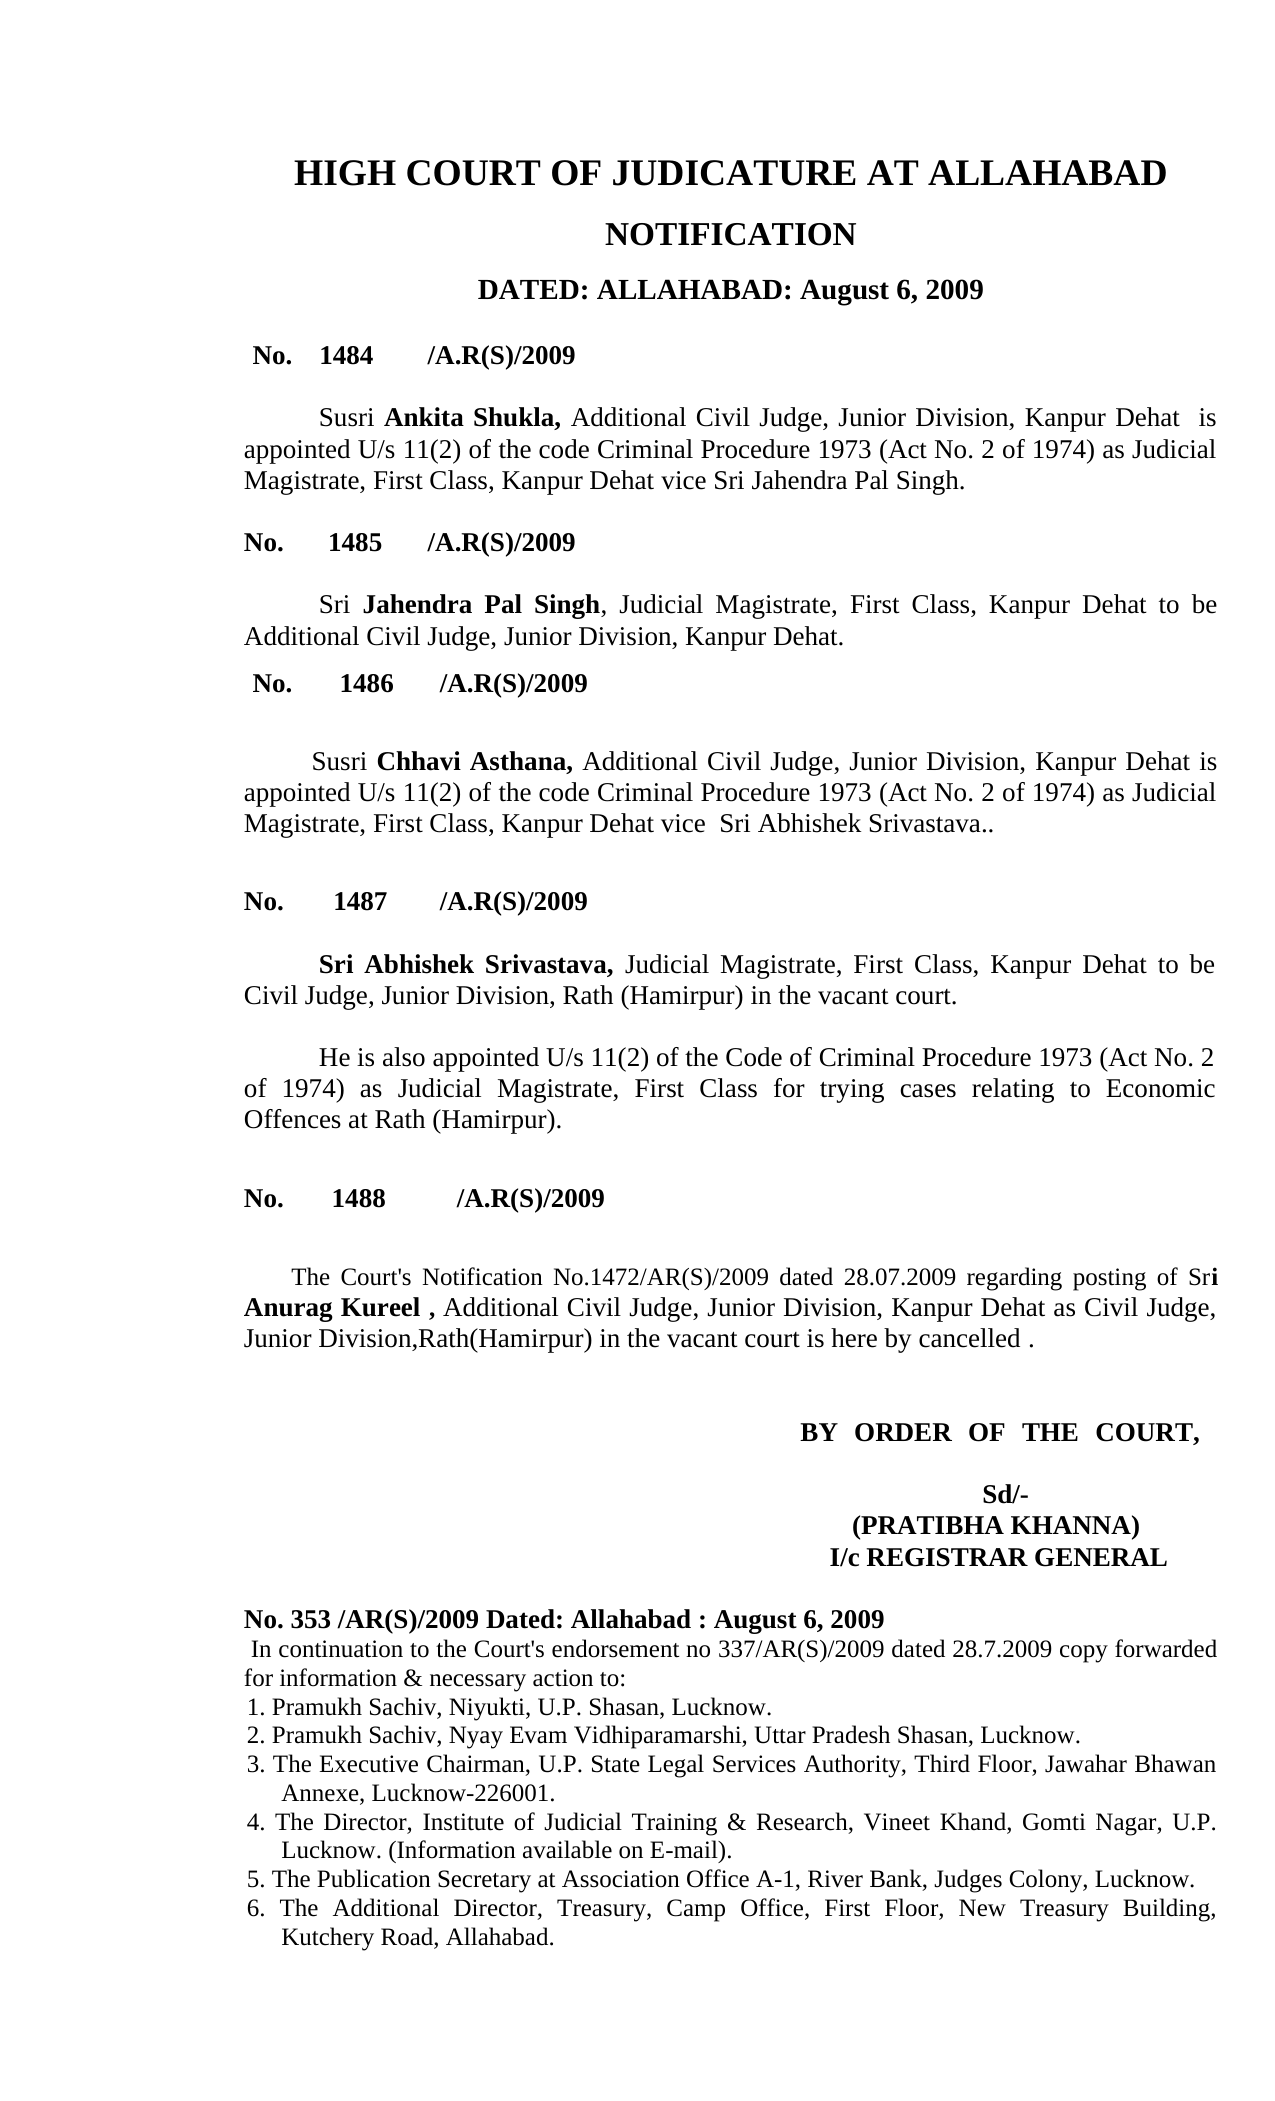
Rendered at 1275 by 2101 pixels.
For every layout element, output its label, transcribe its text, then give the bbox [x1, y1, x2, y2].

text 2. Pramukh Sachiv, Nyay Evam Vidhiparamarshi, Uttar Pradesh Shasan, Lucknow. [247, 1720, 1218, 1749]
text (PRATIBHA KHANNA) [244, 1509, 1220, 1541]
table_header No. 1484 [241, 339, 416, 370]
table_header No. [233, 885, 322, 917]
text BY ORDER OF THE COURT, [244, 1416, 1216, 1478]
table_header /A.R(S)/2009 [428, 668, 724, 699]
text I/c REGISTRAR GENERAL [244, 1541, 1218, 1572]
table_header No. 1486 [241, 668, 428, 699]
subtitle No. 353 /AR(S)/2009 Dated: Allahabad : August 6, 2009 [244, 1603, 1218, 1634]
text The Court's Notification No.1472/AR(S)/2009 dated 28.07.2009 regarding posting of Sri Anurag Kureel , Additional Civil Judge, Junior Division, Kanpur Dehat as Civil Judge, Junior Division,Rath(Hamirpur) in the vacant court is here by cancelled . [244, 1260, 1218, 1354]
table_header /A.R(S)/2009 [416, 339, 724, 370]
table_header No. [233, 1183, 320, 1214]
text 3. The Executive Chairman, U.P. State Legal Services Authority, Third Floor, Jawahar Bhawan Annexe, Lucknow-226001. [247, 1749, 1218, 1807]
table_header /A.R(S)/2009 [445, 1183, 724, 1214]
table_header /A.R(S)/2009 [416, 526, 724, 557]
text 6. The Additional Director, Treasury, Camp Office, First Floor, New Treasury Building, Kutchery Road, Allahabad. [247, 1893, 1218, 1950]
text Sri Jahendra Pal Singh, Judicial Magistrate, First Class, Kanpur Dehat to be Additional Civil Judge, Junior Division, Kanpur Dehat. [244, 588, 1218, 651]
subtitle DATED: ALLAHABAD: August 6, 2009 [244, 272, 1218, 306]
text 1. Pramukh Sachiv, Niyukti, U.P. Shasan, Lucknow. [247, 1692, 1218, 1720]
table_header No. [233, 339, 241, 370]
text 5. The Publication Secretary at Association Office A-1, River Bank, Judges Colony, Lucknow. [247, 1864, 1218, 1893]
table_header 1487 [322, 885, 428, 917]
table_header No. [233, 668, 241, 699]
text Susri Ankita Shukla, Additional Civil Judge, Junior Division, Kanpur Dehat is appointed U/s 11(2) of the code Criminal Procedure 1973 (Act No. 2 of 1974) as Judicial Magistrate, First Class, Kanpur Dehat vice Sri Jahendra Pal Singh. [244, 402, 1218, 495]
subtitle NOTIFICATION [244, 215, 1218, 253]
table_header 1485 [317, 526, 416, 557]
text Sri Abhishek Srivastava, Judicial Magistrate, First Class, Kanpur Dehat to be Civil Judge, Junior Division, Rath (Hamirpur) in the vacant court. [244, 948, 1216, 1010]
table_header 1488 [320, 1183, 445, 1214]
text He is also appointed U/s 11(2) of the Code of Criminal Procedure 1973 (Act No. 2 of 1974) as Judicial Magistrate, First Class for trying cases relating to Economic Offences at Rath (Hamirpur). [244, 1041, 1216, 1134]
table_header No. [233, 526, 317, 557]
text Susri Chhavi Asthana, Additional Civil Judge, Junior Division, Kanpur Dehat is appointed U/s 11(2) of the code Criminal Procedure 1973 (Act No. 2 of 1974) as Judicial Magistrate, First Class, Kanpur Dehat vice Sri Abhishek Srivastava.. [244, 745, 1218, 839]
text Sd/- [244, 1478, 1220, 1509]
table_header /A.R(S)/2009 [428, 885, 724, 917]
text 4. The Director, Institute of Judicial Training & Research, Vineet Khand, Gomti Nagar, U.P. Lucknow. (Information available on E-mail). [247, 1807, 1218, 1864]
text In continuation to the Court's endorsement no 337/AR(S)/2009 dated 28.7.2009 copy forwarded for information & necessary action to: [244, 1634, 1218, 1692]
title HIGH COURT OF JUDICATURE AT ALLAHABAD [244, 150, 1218, 193]
